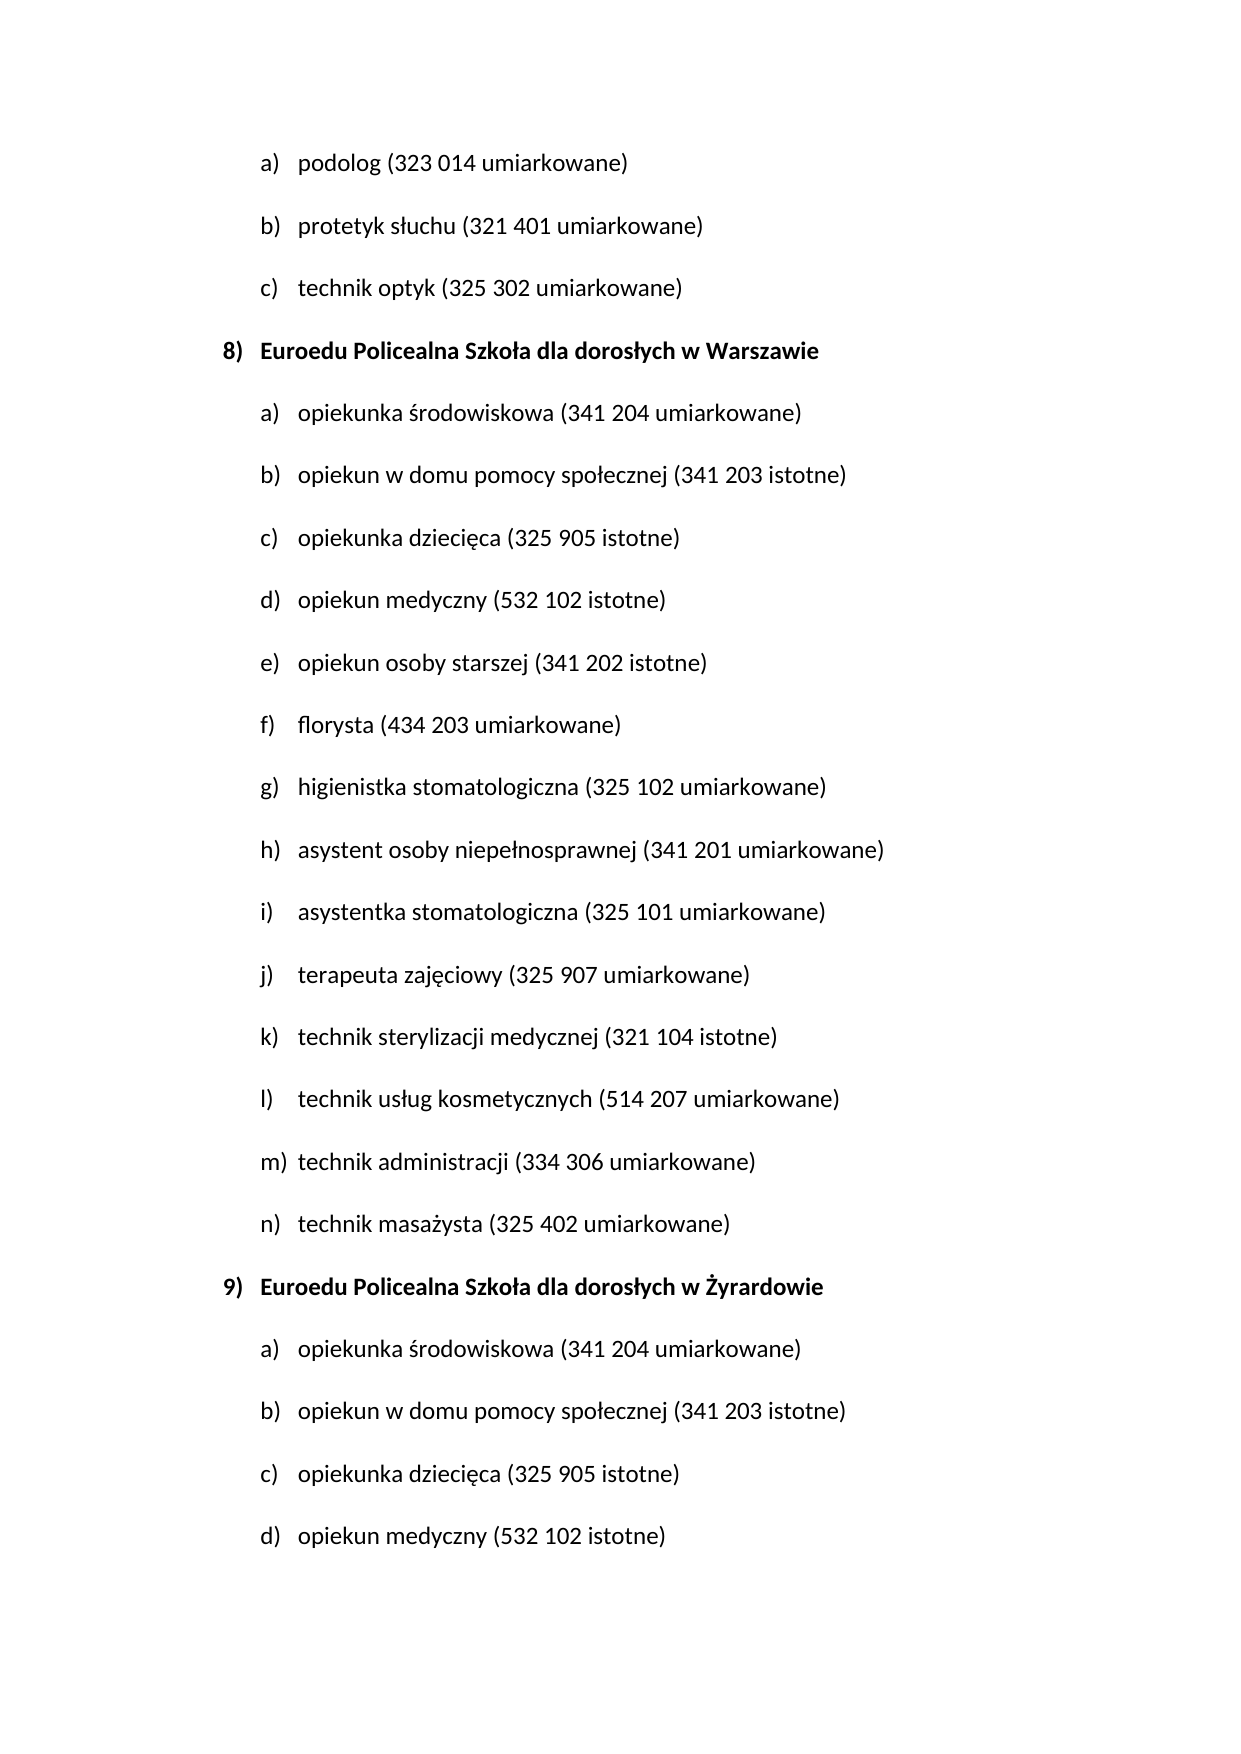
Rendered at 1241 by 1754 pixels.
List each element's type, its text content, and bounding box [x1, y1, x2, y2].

list Euroedu Policealna Szkoła dla dorosłych w Żyrardowie [223, 1271, 1093, 1301]
list opiekunka dziecięca (325 905 istotne) [260, 522, 1093, 552]
list opiekun medyczny (532 102 istotne) [260, 1520, 1093, 1551]
list florysta (434 203 umiarkowane) [260, 709, 1093, 740]
list asystentka stomatologiczna (325 101 umiarkowane) [260, 896, 1093, 927]
list opiekun w domu pomocy społecznej (341 203 istotne) [260, 1396, 1093, 1426]
list protetyk słuchu (321 401 umiarkowane) [260, 210, 1093, 241]
list opiekun osoby starszej (341 202 istotne) [260, 647, 1093, 677]
list terapeuta zajęciowy (325 907 umiarkowane) [260, 959, 1093, 989]
list technik optyk (325 302 umiarkowane) [260, 272, 1093, 303]
list asystent osoby niepełnosprawnej (341 201 umiarkowane) [260, 834, 1093, 864]
list podolog (323 014 umiarkowane) [260, 148, 1093, 178]
list technik sterylizacji medycznej (321 104 istotne) [260, 1021, 1093, 1052]
list opiekunka dziecięca (325 905 istotne) [260, 1458, 1093, 1488]
list Euroedu Policealna Szkoła dla dorosłych w Warszawie [223, 335, 1093, 365]
list technik masażysta (325 402 umiarkowane) [260, 1208, 1093, 1239]
list opiekunka środowiskowa (341 204 umiarkowane) [260, 1333, 1093, 1364]
list opiekun medyczny (532 102 istotne) [260, 584, 1093, 615]
list opiekunka środowiskowa (341 204 umiarkowane) [260, 397, 1093, 428]
list higienistka stomatologiczna (325 102 umiarkowane) [260, 772, 1093, 802]
list technik administracji (334 306 umiarkowane) [260, 1146, 1093, 1176]
list technik usług kosmetycznych (514 207 umiarkowane) [260, 1083, 1093, 1114]
list opiekun w domu pomocy społecznej (341 203 istotne) [260, 459, 1093, 490]
